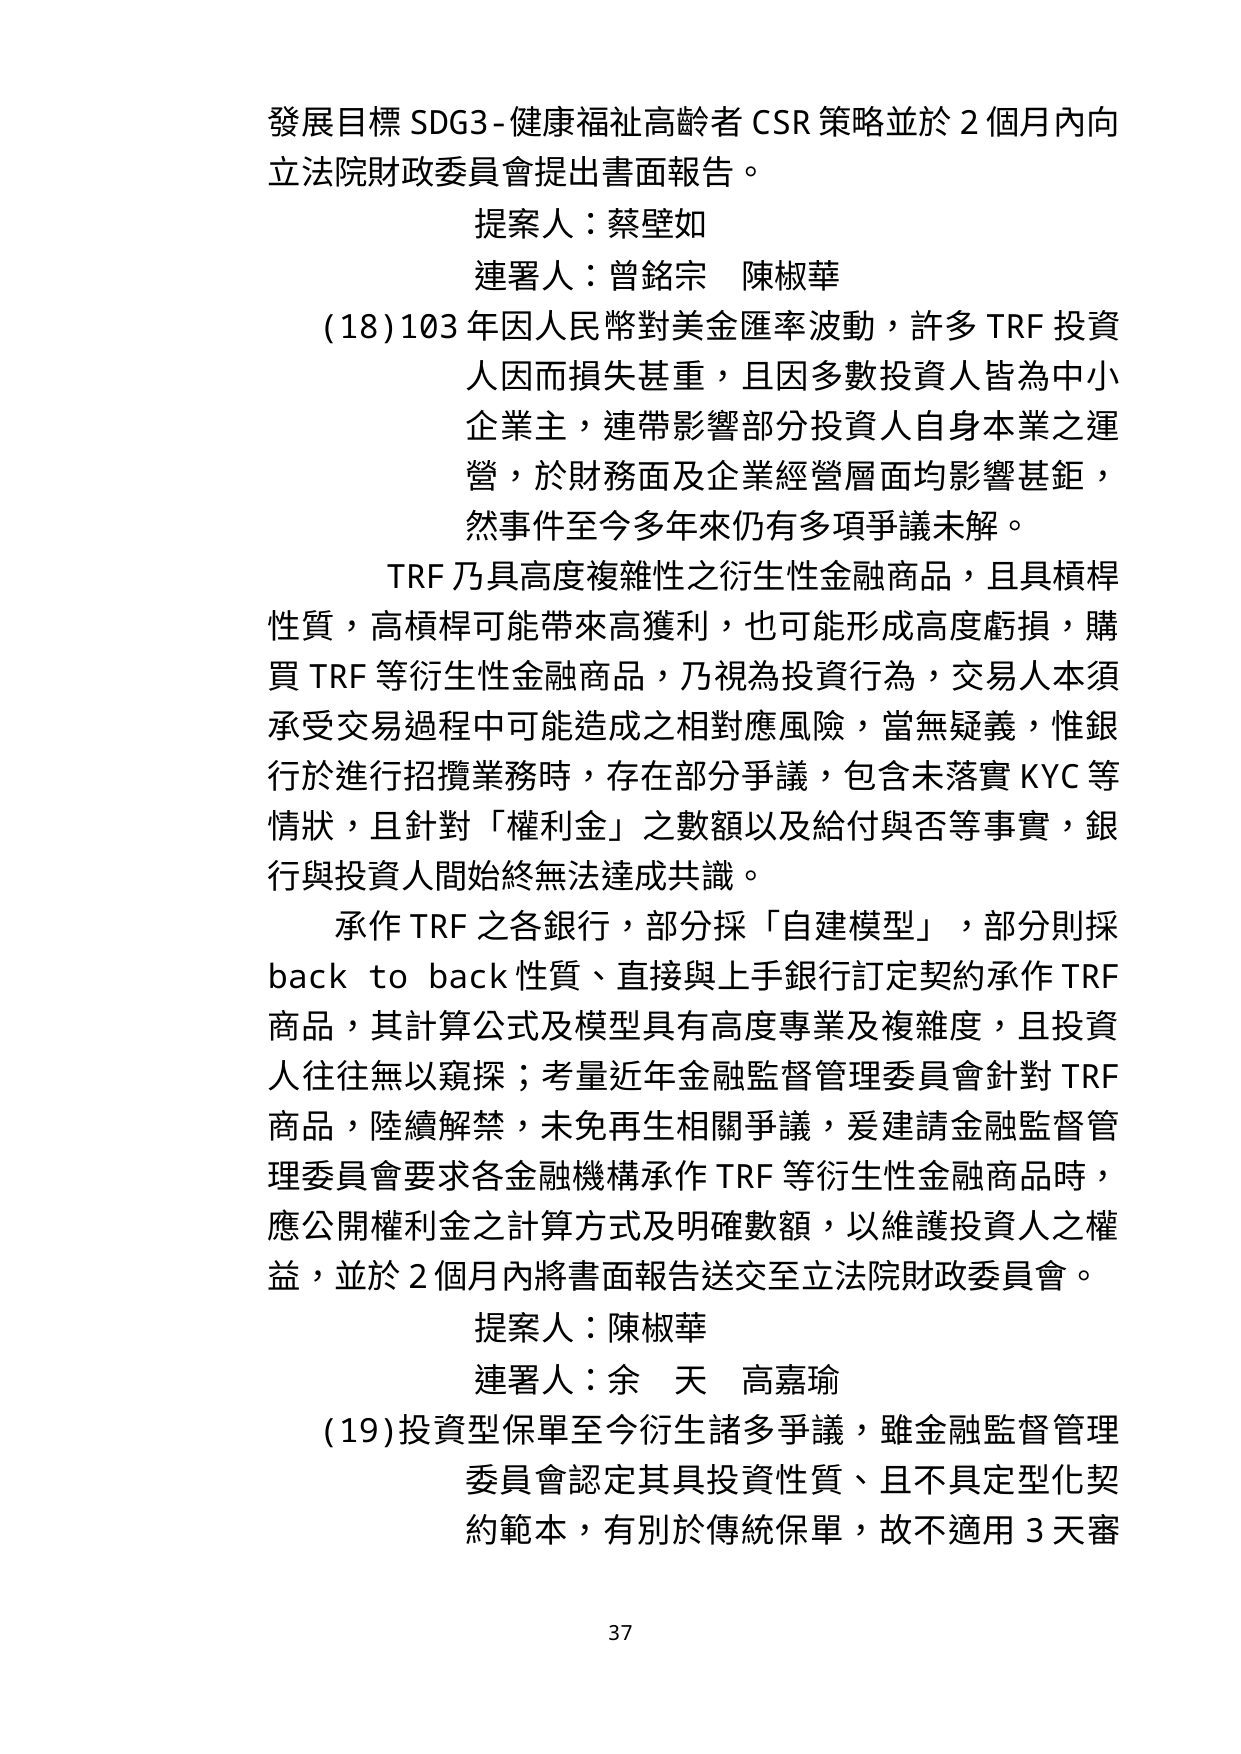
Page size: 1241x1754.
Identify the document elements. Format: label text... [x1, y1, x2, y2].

text 連署人：曾銘宗 陳椒華 [474, 247, 1120, 299]
text 連署人：余 天 高嘉瑜 [474, 1351, 1120, 1403]
text 提案人：陳椒華 [474, 1299, 1120, 1351]
text TRF乃具高度複雜性之衍生性金融商品，且具槓桿性質，高槓桿可能帶來高獲利，也可能形成高度虧損，購買TRF等衍生性金融商品，乃視為投資行為，交易人本須承受交易過程中可能造成之相對應風險，當無疑義，惟銀行於進行招攬業務時，存在部分爭議，包含未落實KYC等情狀，且針對「權利金」之數額以及給付與否等事實，銀行與投資人間始終無法達成共識。 [268, 549, 1120, 899]
text 發展目標SDG3-健康福祉高齡者CSR策略並於2個月內向立法院財政委員會提出書面報告。 [268, 94, 1120, 194]
text 承作TRF之各銀行，部分採「自建模型」，部分則採back to back性質、直接與上手銀行訂定契約承作TRF商品，其計算公式及模型具有高度專業及複雜度，且投資人往往無以窺探；考量近年金融監督管理委員會針對TRF商品，陸續解禁，未免再生相關爭議，爰建請金融監督管理委員會要求各金融機構承作TRF等衍生性金融商品時，應公開權利金之計算方式及明確數額，以維護投資人之權益，並於2個月內將書面報告送交至立法院財政委員會。 [268, 899, 1120, 1299]
list 投資型保單至今衍生諸多爭議，雖金融監督管理委員會認定其具投資性質、且不具定型化契約範本，有別於傳統保單，故不適用3天審 [319, 1403, 1120, 1553]
text 提案人：蔡壁如 [474, 194, 1120, 247]
list 103年因人民幣對美金匯率波動，許多TRF投資人因而損失甚重，且因多數投資人皆為中小企業主，連帶影響部分投資人自身本業之運營，於財務面及企業經營層面均影響甚鉅，然事件至今多年來仍有多項爭議未解。 [319, 299, 1120, 549]
